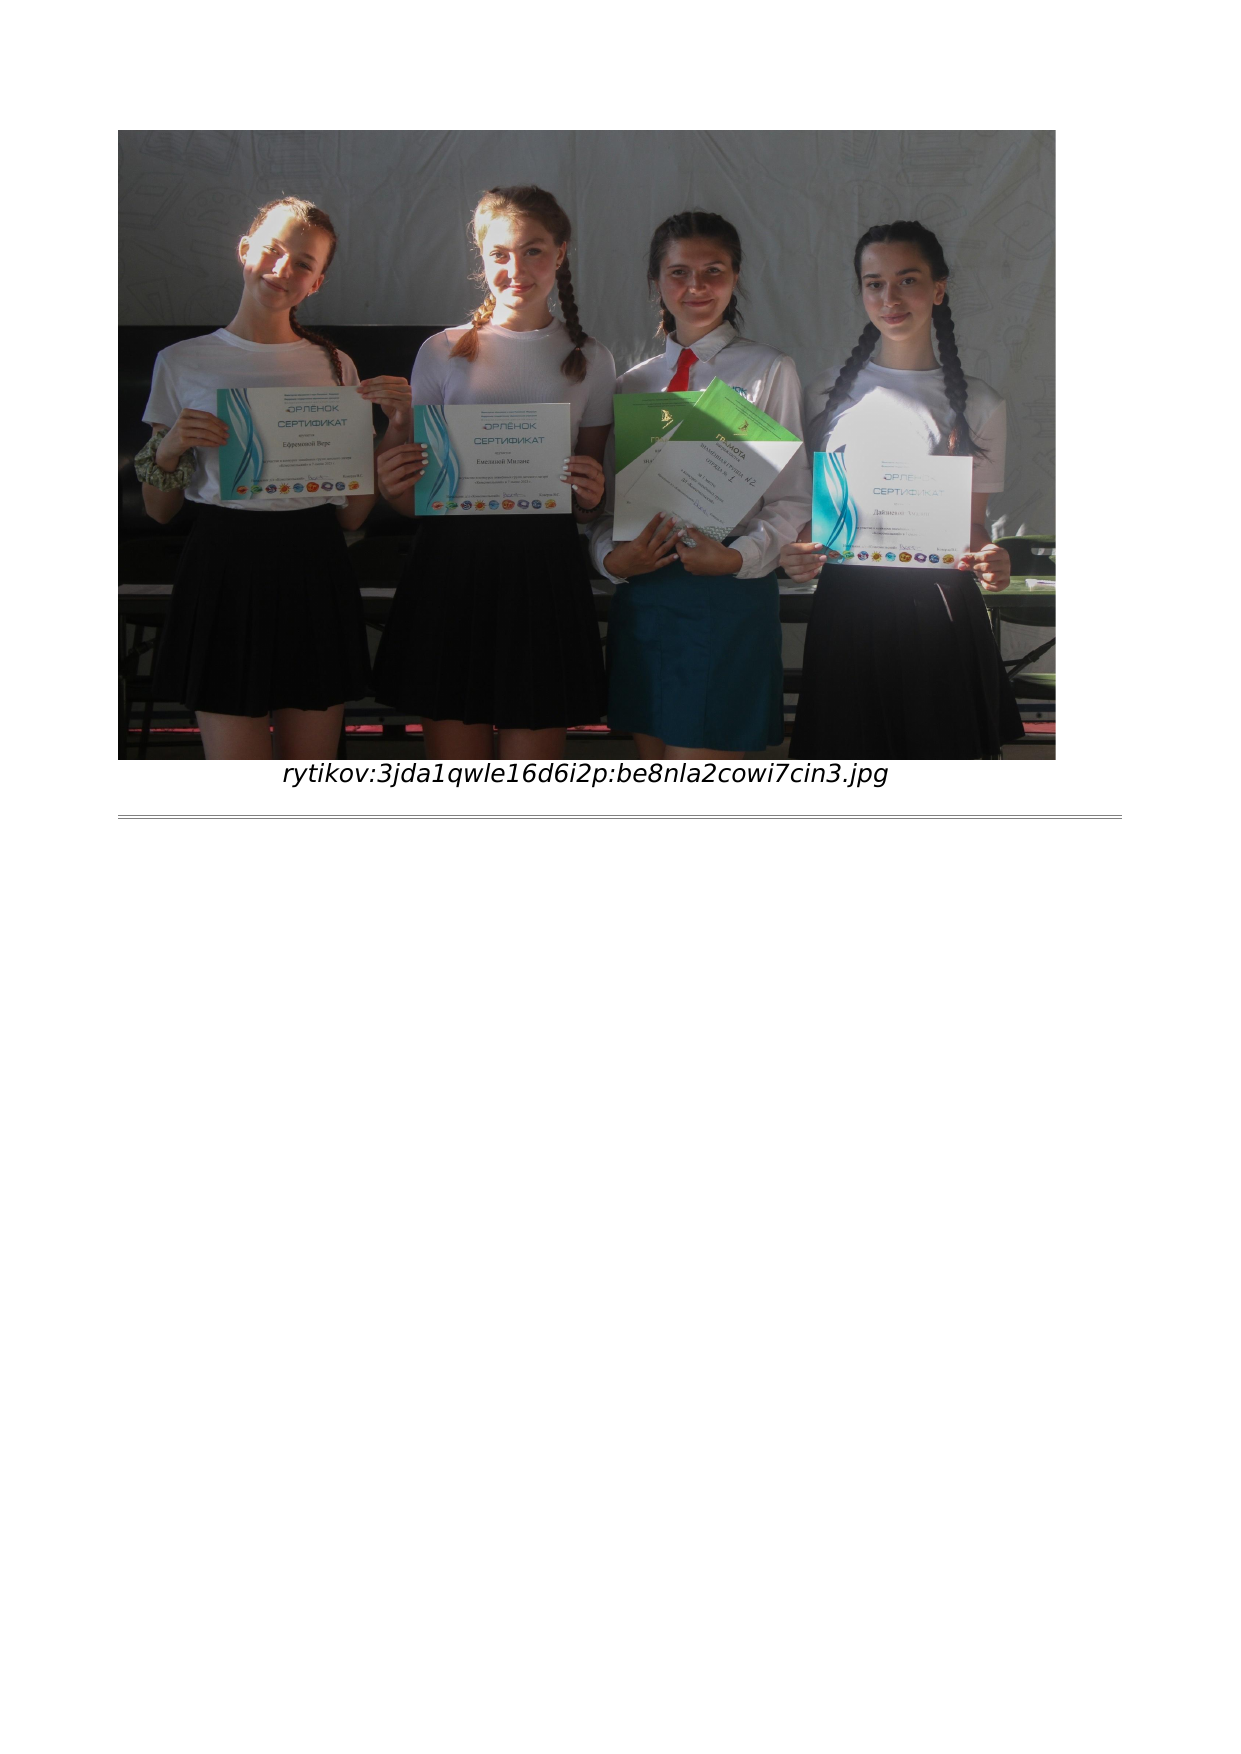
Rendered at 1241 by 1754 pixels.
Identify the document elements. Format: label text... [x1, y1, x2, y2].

picture [118, 130, 1056, 760]
text rytikov:3jda1qwle16d6i2p:be8nla2cowi7cin3.jpg [118, 760, 1056, 788]
